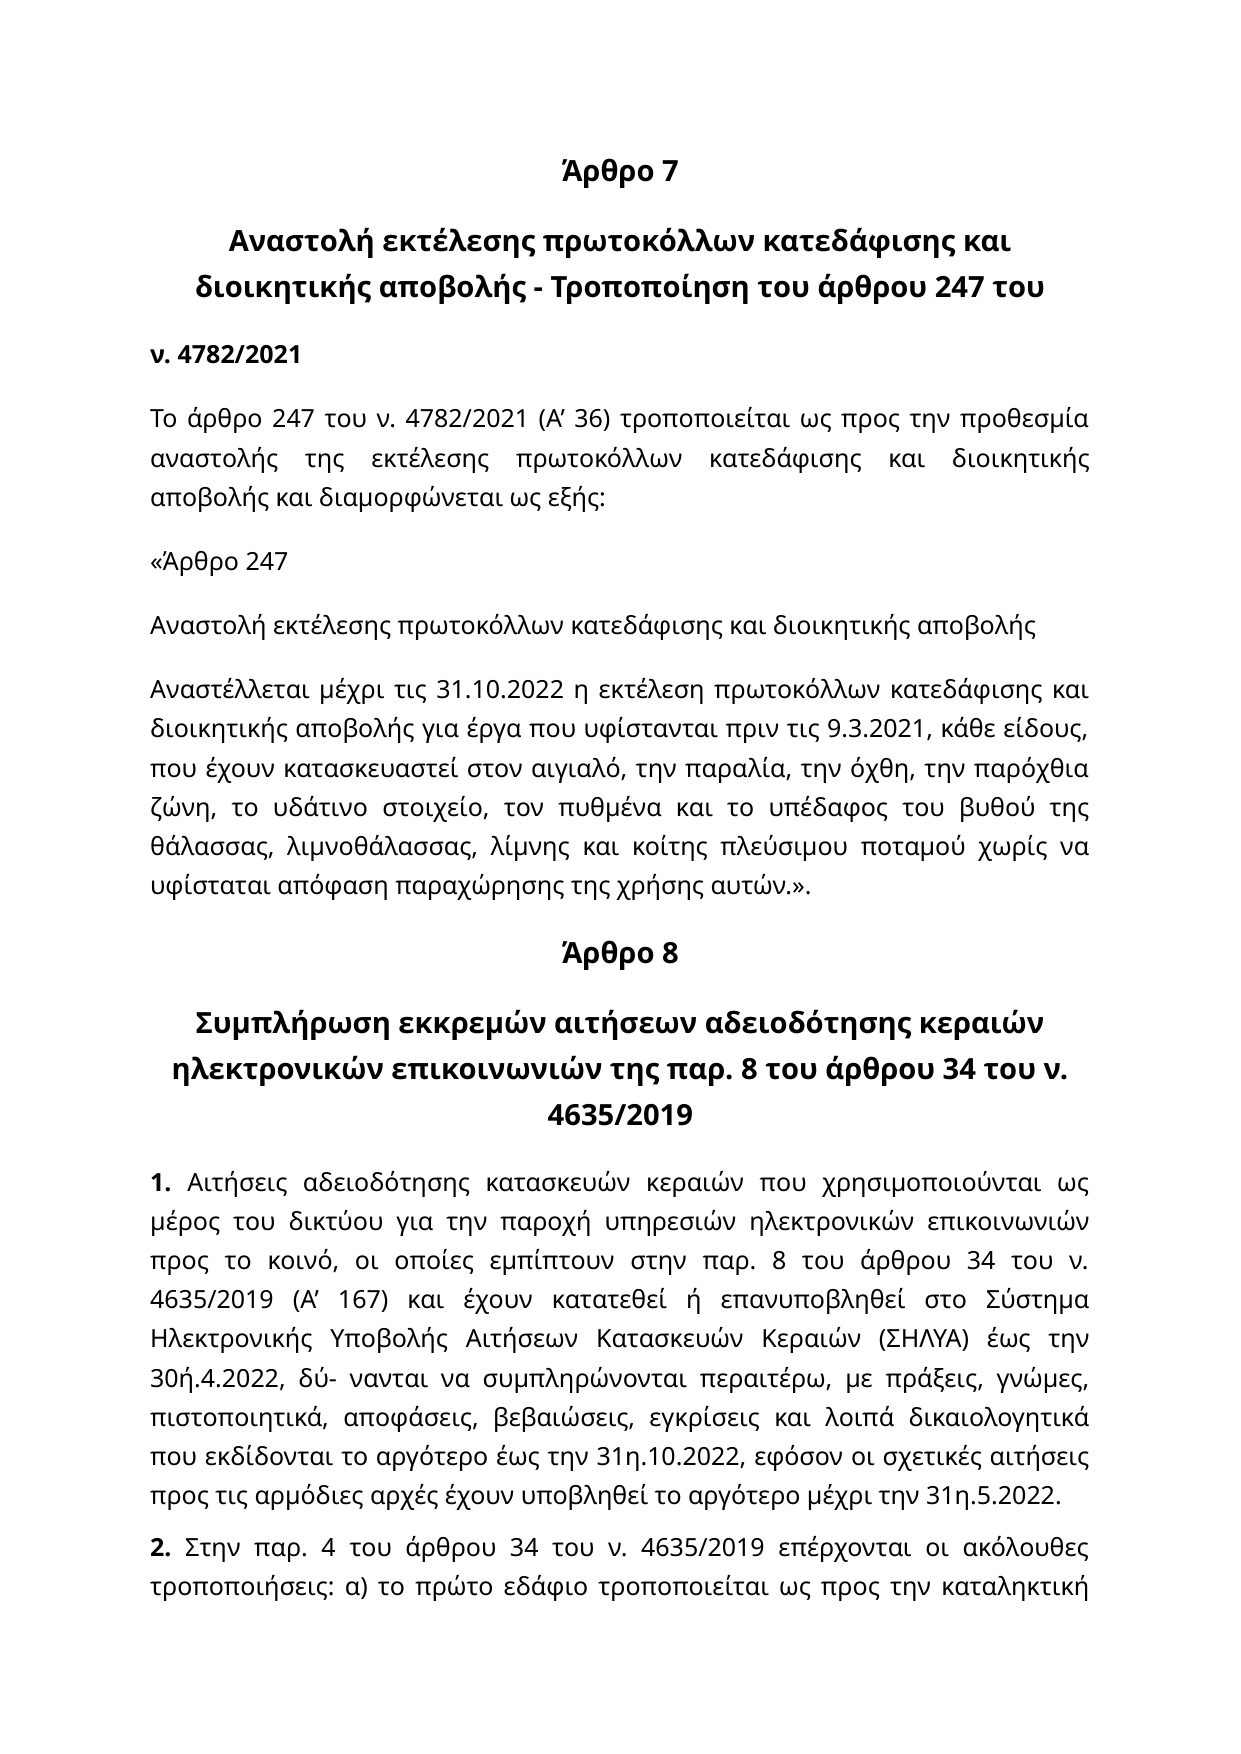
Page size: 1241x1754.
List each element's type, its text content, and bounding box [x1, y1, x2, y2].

subtitle Άρθρο 8 [150, 932, 1090, 972]
text 1. Αιτήσεις αδειοδότησης κατασκευών κεραιών που χρησιμοποιούνται ως μέρος του δικτύου για την παροχή υπηρεσιών ηλεκτρονικών επικοινωνιών προς το κοινό, οι οποίες εμπίπτουν στην παρ. 8 του άρθρου 34 του ν. 4635/2019 (Α’ 167) και έχουν κατατεθεί ή επανυποβληθεί στο Σύστημα Ηλεκτρονικής Υποβολής Αιτήσεων Κατασκευών Κεραιών (ΣΗΛΥΑ) έως την 30ή.4.2022, δύ- νανται να συμπληρώνονται περαιτέρω, με πράξεις, γνώμες, πιστοποιητικά, αποφάσεις, βεβαιώσεις, εγκρίσεις και λοιπά δικαιολογητικά που εκδίδονται το αργότερο έως την 31η.10.2022, εφόσον οι σχετικές αιτήσεις προς τις αρμόδιες αρχές έχουν υποβληθεί το αργότερο μέχρι την 31η.5.2022. [150, 1164, 1090, 1512]
text Αναστολή εκτέλεσης πρωτοκόλλων κατεδάφισης και διοικητικής αποβολής [150, 608, 1090, 642]
subtitle Αναστολή εκτέλεσης πρωτοκόλλων κατεδάφισης και διοικητικής αποβολής - Τροποποίηση του άρθρου 247 του [150, 221, 1090, 306]
text ν. 4782/2021 [150, 337, 1090, 371]
text Αναστέλλεται μέχρι τις 31.10.2022 η εκτέλεση πρωτοκόλλων κατεδάφισης και διοικητικής αποβολής για έργα που υφίστανται πριν τις 9.3.2021, κάθε είδους, που έχουν κατασκευαστεί στον αιγιαλό, την παραλία, την όχθη, την παρόχθια ζώνη, το υδάτινο στοιχείο, τον πυθμένα και το υπέδαφος του βυθού της θάλασσας, λιμνοθάλασσας, λίμνης και κοίτης πλεύσιμου ποταμού χωρίς να υφίσταται απόφαση παραχώρησης της χρήσης αυτών.». [150, 672, 1090, 902]
text Το άρθρο 247 του ν. 4782/2021 (Α’ 36) τροποποιείται ως προς την προθεσμία αναστολής της εκτέλεσης πρωτοκόλλων κατεδάφισης και διοικητικής αποβολής και διαμορφώνεται ως εξής: [150, 401, 1090, 513]
subtitle Άρθρο 7 [150, 150, 1090, 190]
text «Άρθρο 247 [150, 543, 1090, 578]
subtitle Συμπλήρωση εκκρεμών αιτήσεων αδειοδότησης κεραιών ηλεκτρονικών επικοινωνιών της παρ. 8 του άρθρου 34 του ν. 4635/2019 [150, 1002, 1090, 1133]
text 2. Στην παρ. 4 του άρθρου 34 του ν. 4635/2019 επέρχονται οι ακόλουθες τροποποιήσεις: α) το πρώτο εδάφιο τροποποιείται ως προς την καταληκτική [150, 1529, 1090, 1603]
